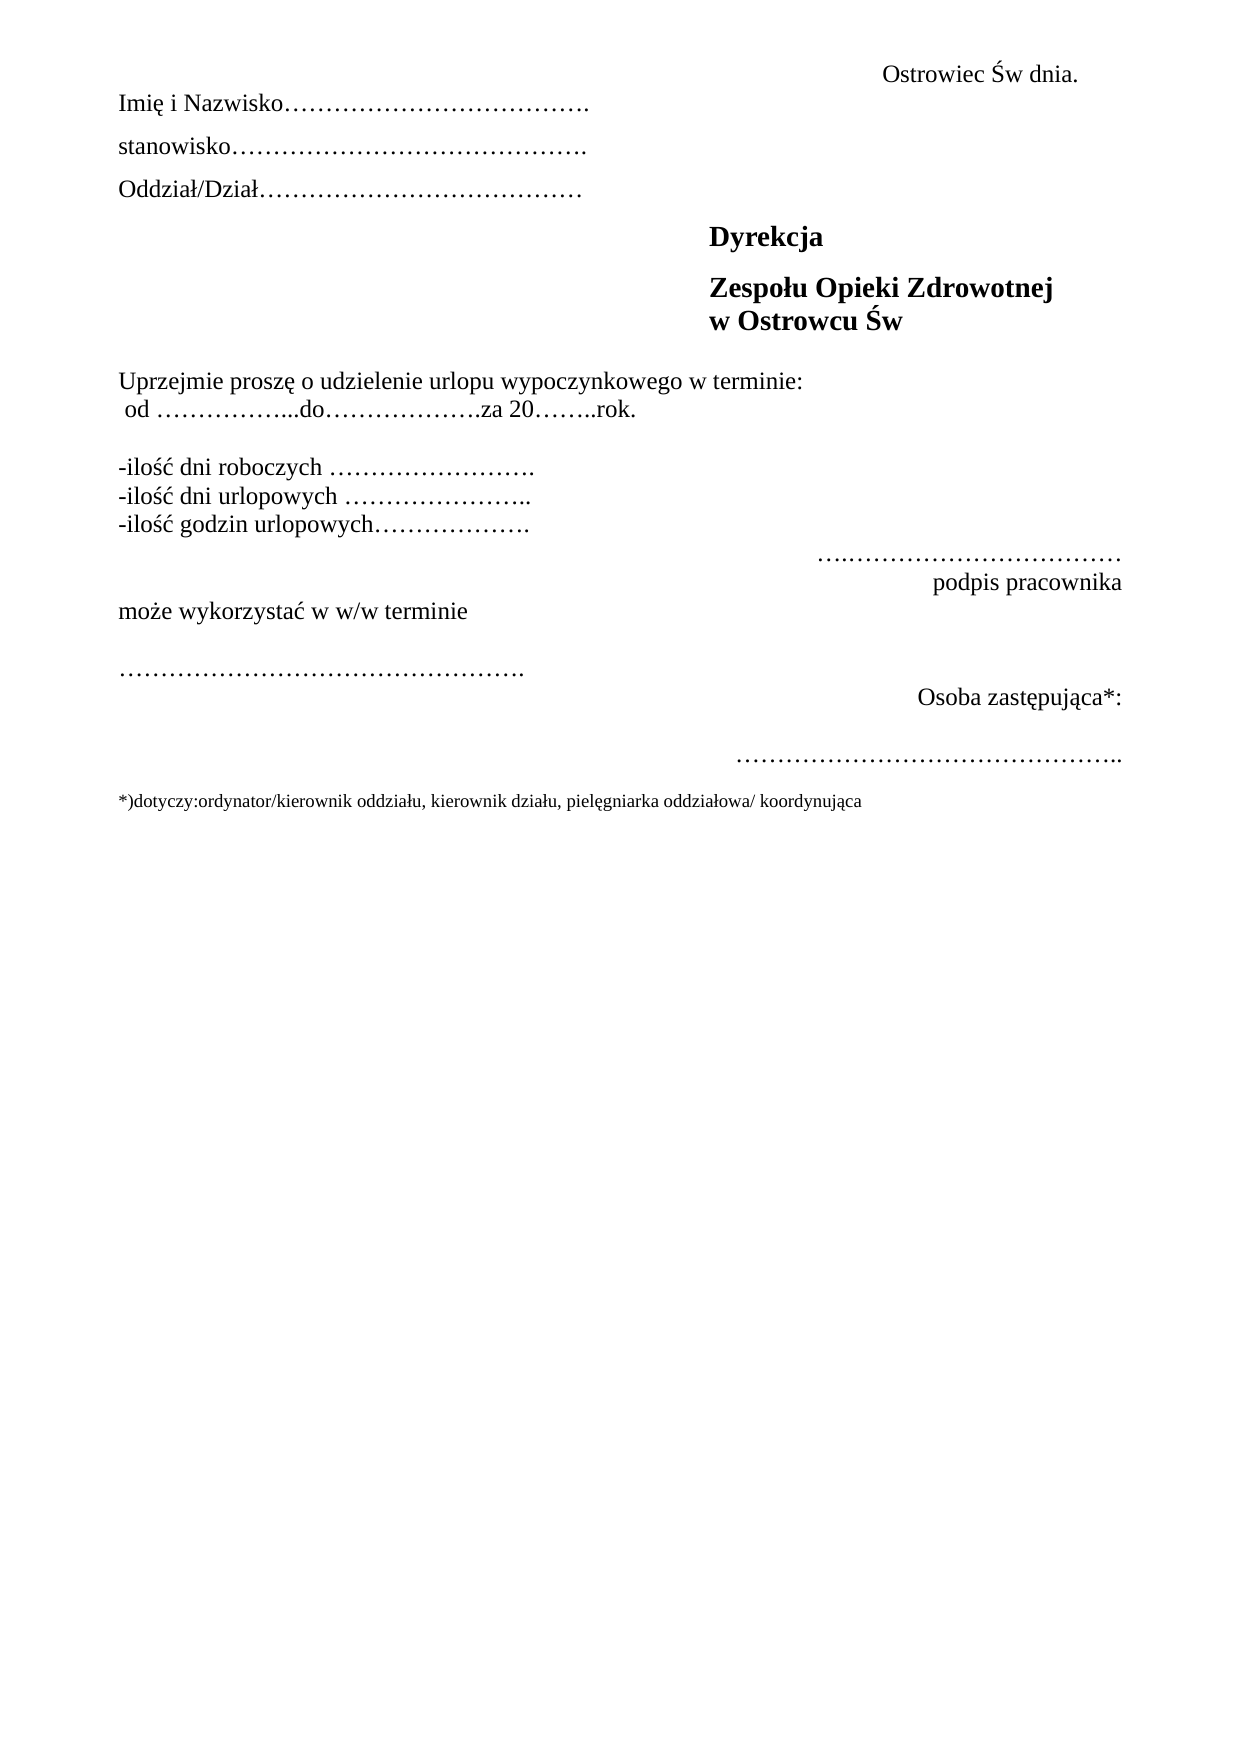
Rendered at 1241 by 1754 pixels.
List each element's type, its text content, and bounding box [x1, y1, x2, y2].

text Imię i Nazwisko………………………………. stanowisko……………………………………. Oddział/Dział………………………………… Dyrekcja [118, 88, 1122, 253]
text ….…………………………… [118, 538, 1122, 567]
text -ilość godzin urlopowych………………. [118, 509, 1122, 538]
text -ilość dni urlopowych ………………….. [118, 481, 1122, 509]
text Uprzejmie proszę o udzielenie urlopu wypoczynkowego w terminie: od ……………...do……………….za 20……..rok. [118, 366, 1122, 423]
text podpis pracownika [118, 567, 1122, 596]
text Osoba zastępująca*: ……………………………………….. [118, 682, 1122, 768]
text *)dotyczy:ordynator/kierownik oddziału, kierownik działu, pielęgniarka oddziałowa/ koordynująca [118, 790, 1122, 811]
text w Ostrowcu Św [118, 303, 1122, 337]
text Ostrowiec Św dnia. [118, 59, 1122, 88]
text może wykorzystać w w/w terminie …………………………………………. [118, 596, 1122, 682]
text -ilość dni roboczych ……………………. [118, 452, 1122, 481]
text Zespołu Opieki Zdrowotnej [118, 270, 1122, 303]
